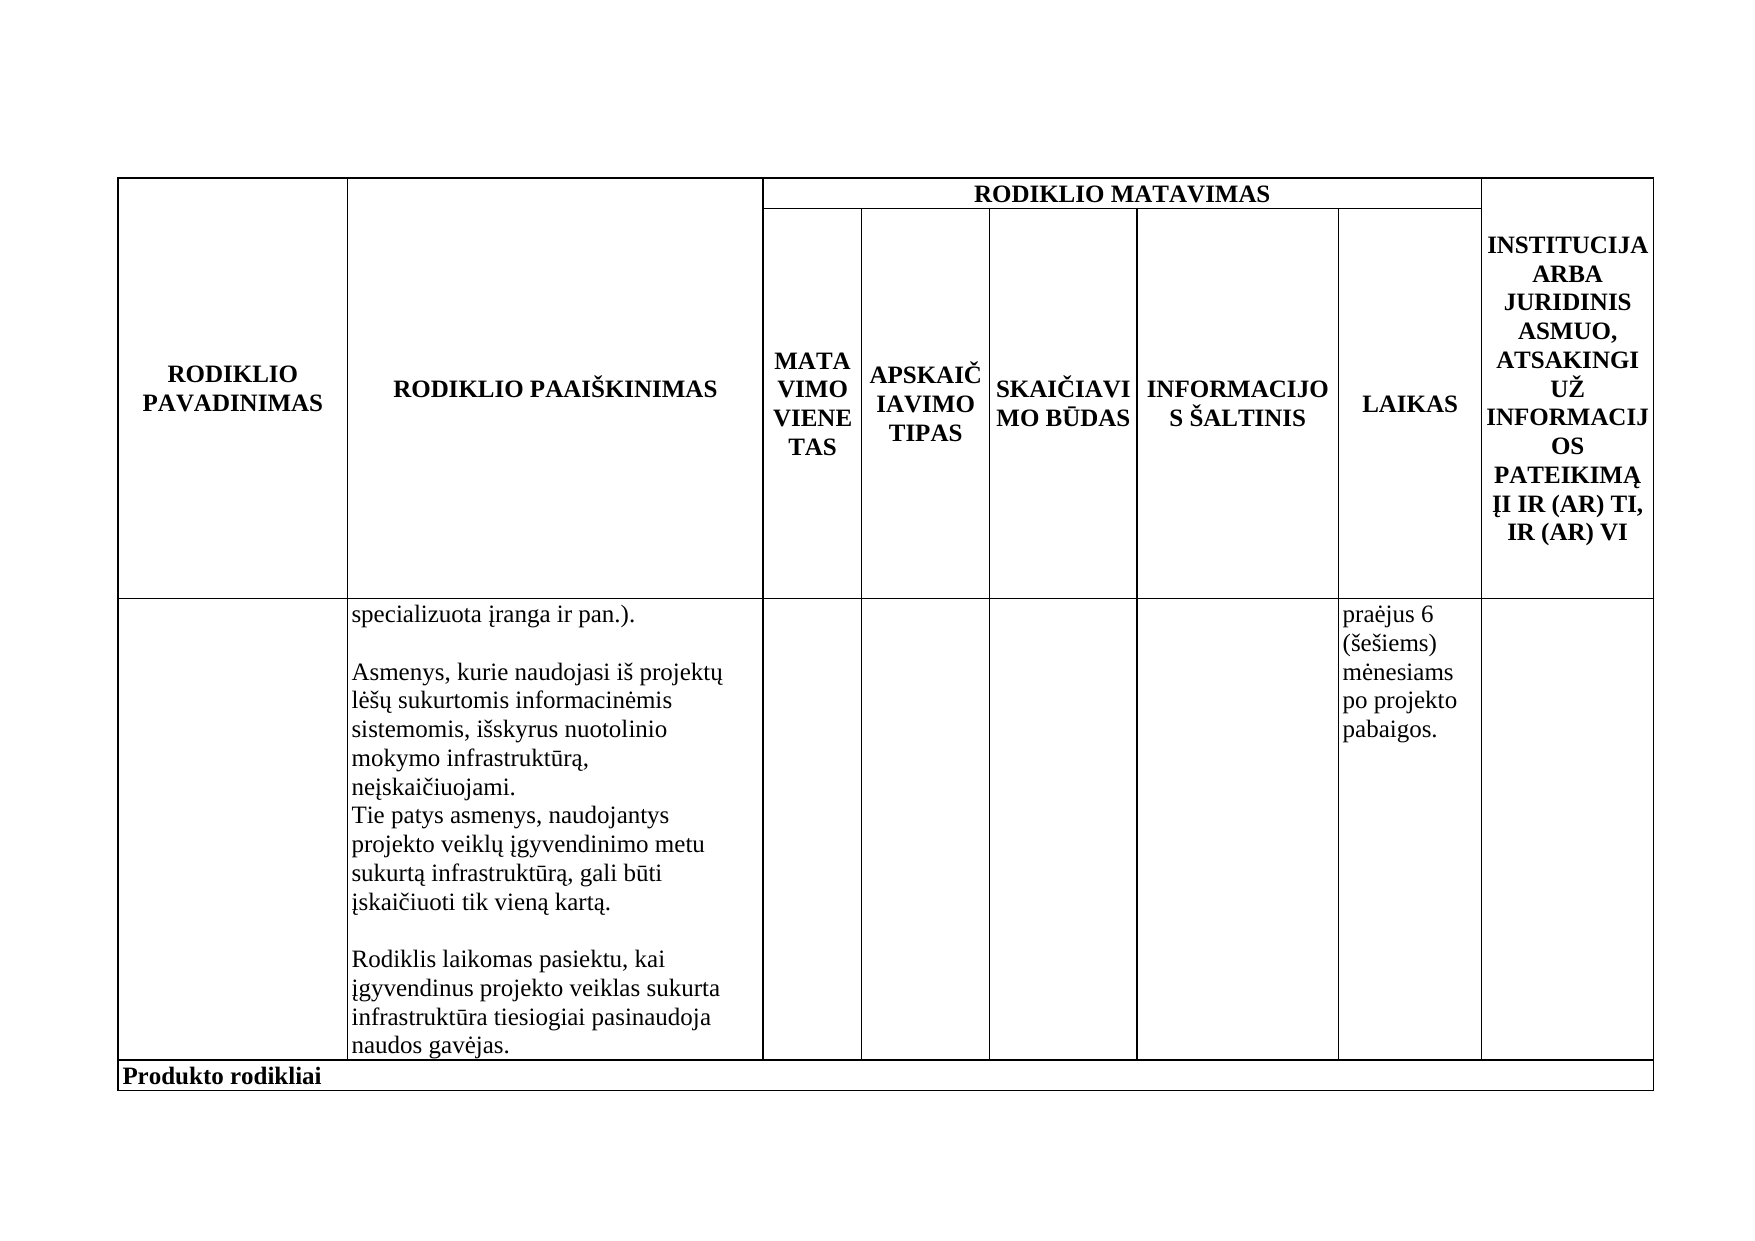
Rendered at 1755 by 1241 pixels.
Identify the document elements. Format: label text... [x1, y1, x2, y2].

table_cell [990, 599, 1136, 1059]
table_cell APSKAIČIAVIMO TIPAS [862, 209, 989, 598]
table_cell [1138, 599, 1338, 1059]
table_header RODIKLIO MATAVIMAS [764, 179, 1481, 207]
table_cell MATAVIMO VIENETAS [764, 209, 861, 598]
table_cell [119, 599, 347, 1059]
table_cell LAIKAS [1339, 209, 1481, 598]
table_header RODIKLIO PAVADINIMAS [119, 179, 347, 598]
table_cell [862, 599, 989, 1059]
table_cell [1482, 599, 1653, 1059]
table_header INSTITUCIJA ARBA JURIDINIS ASMUO, ATSAKINGI UŽ INFORMACIJOS PATEIKIMĄ ĮI IR (AR) TI, IR (AR) VI [1482, 179, 1653, 598]
table_cell SKAIČIAVIMO BŪDAS [990, 209, 1136, 598]
table_cell specializuota įranga ir pan.). Asmenys, kurie naudojasi iš projektų lėšų sukurtomis informacinėmis sistemomis, išskyrus nuotolinio mokymo infrastruktūrą, neįskaičiuojami. Tie patys asmenys, naudojantys projekto veiklų įgyvendinimo metu sukurtą infrastruktūrą, gali būti įskaičiuoti tik vieną kartą. Rodiklis laikomas pasiektu, kai įgyvendinus projekto veiklas sukurta infrastruktūra tiesiogiai pasinaudoja naudos gavėjas. [348, 599, 762, 1059]
table_header RODIKLIO PAAIŠKINIMAS [348, 179, 762, 598]
table_cell Produkto rodikliai [119, 1061, 1653, 1089]
table_cell [764, 599, 861, 1059]
table_cell INFORMACIJOS ŠALTINIS [1138, 209, 1338, 598]
table_cell praėjus 6 (šešiems) mėnesiams po projekto pabaigos. [1339, 599, 1481, 1059]
